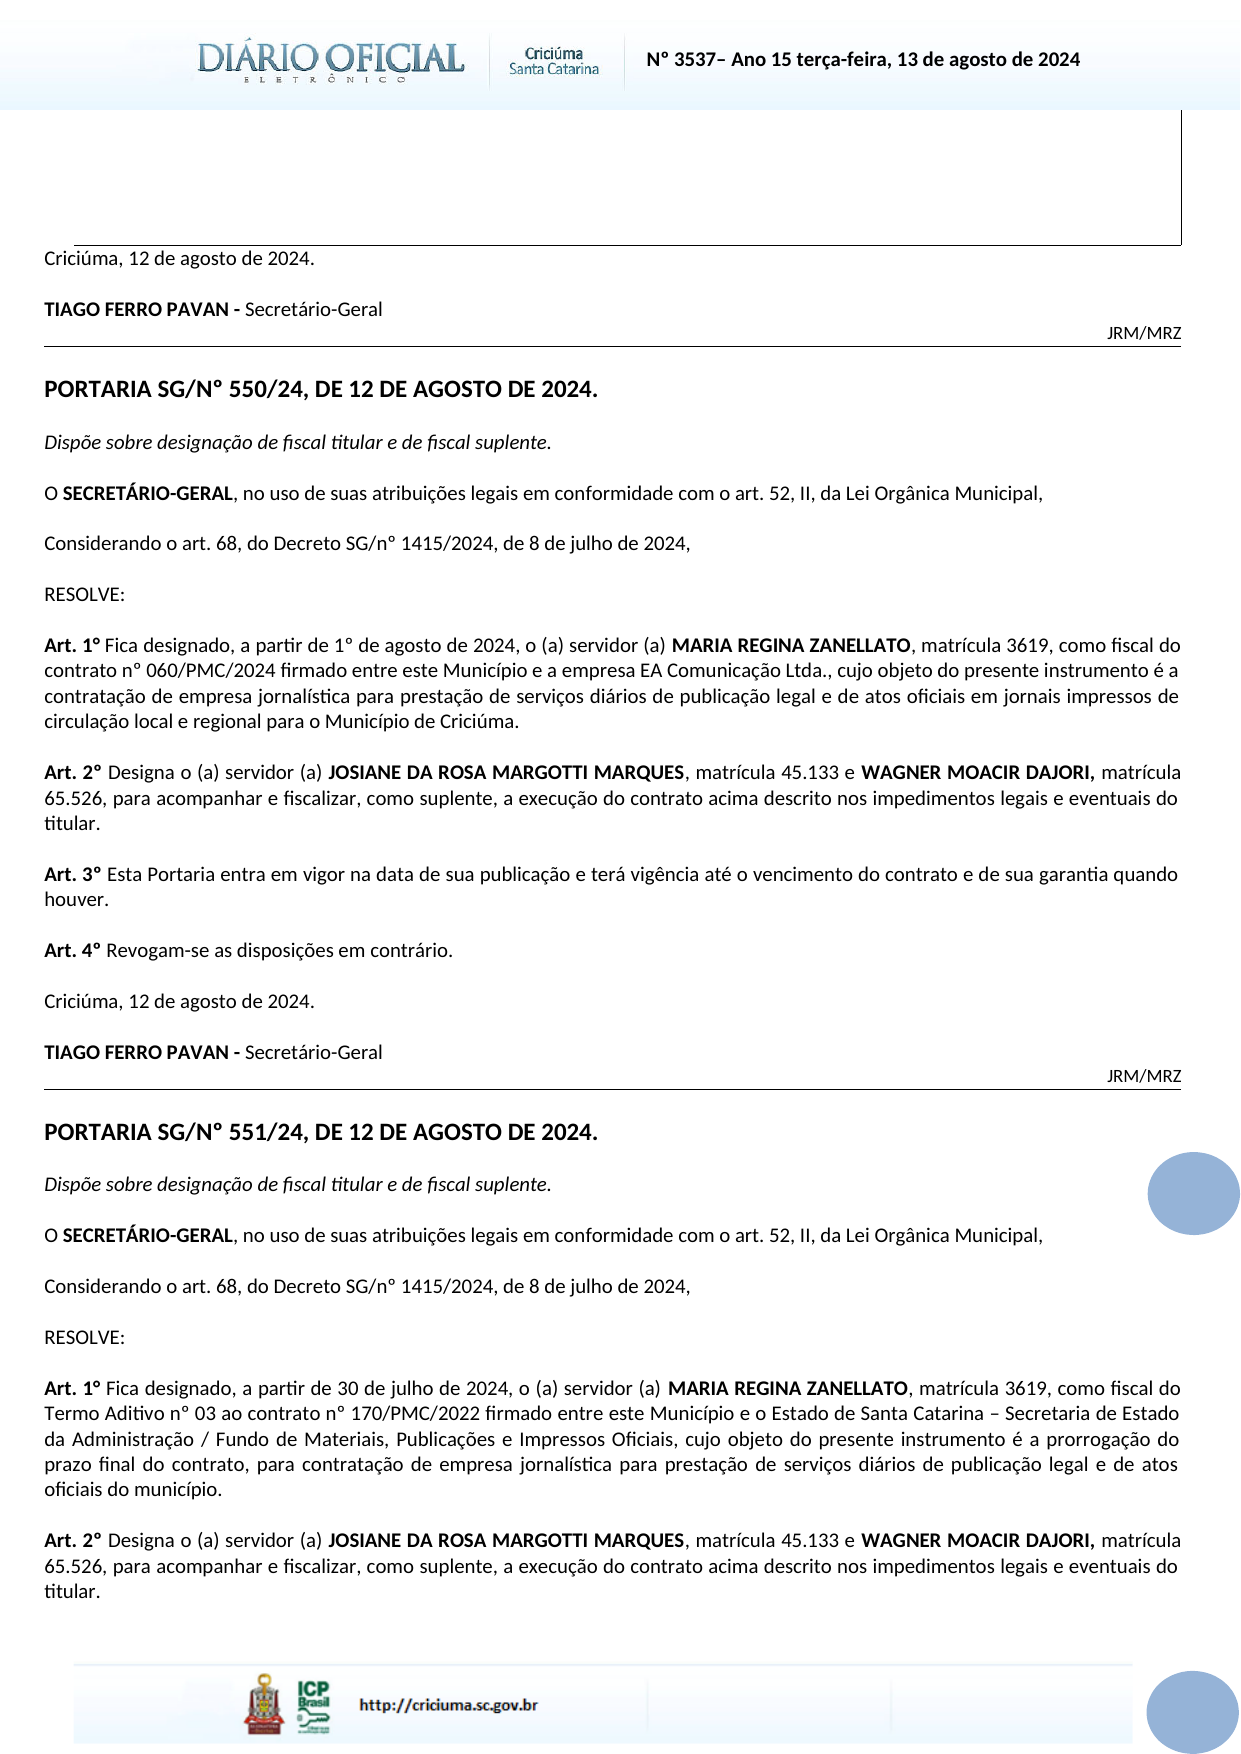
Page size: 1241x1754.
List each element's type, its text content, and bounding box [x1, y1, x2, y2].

text O SECRETÁRIO-GERAL, no uso de suas atribuições legais em conformidade com o art. 52, II, da Lei Orgânica Municipal, [44, 1222, 1181, 1248]
text Criciúma, 12 de agosto de 2024. [44, 988, 1181, 1013]
text Dispõe sobre designação de fiscal titular e de fiscal suplente. [44, 1172, 1153, 1197]
text TIAGO FERRO PAVAN - Secretário-Geral [44, 1039, 1181, 1064]
text PORTARIA SG/Nº 551/24, DE 12 DE AGOSTO DE 2024. [44, 1116, 1181, 1146]
text JRM/MRZ [44, 321, 1181, 346]
text TIAGO FERRO PAVAN - Secretário-Geral [44, 296, 1181, 321]
text RESOLVE: [44, 1324, 1181, 1349]
text Art. 1° Fica designado, a partir de 1º de agosto de 2024, o (a) servidor (a) MARIA REGINA ZANELLATO, matrícula 3619, como fiscal do contrato nº 060/PMC/2024 firmado entre este Município e a empresa EA Comunicação Ltda., cujo objeto do presente instrumento é a contratação de empresa jornalística para prestação de serviços diários de publicação legal e de atos oficiais em jornais impressos de circulação local e regional para o Município de Criciúma. [44, 632, 1181, 734]
text Considerando o art. 68, do Decreto SG/nº 1415/2024, de 8 de julho de 2024, [44, 531, 1181, 556]
text Criciúma, 12 de agosto de 2024. [44, 245, 1181, 271]
text Considerando o art. 68, do Decreto SG/nº 1415/2024, de 8 de julho de 2024, [44, 1273, 1181, 1299]
text RESOLVE: [44, 581, 1181, 607]
text Art. 4º Revogam-se as disposições em contrário. [44, 937, 1181, 963]
text PORTARIA SG/Nº 550/24, DE 12 DE AGOSTO DE 2024. [44, 373, 1181, 403]
text JRM/MRZ [44, 1064, 1181, 1089]
text Dispõe sobre designação de fiscal titular e de fiscal suplente. [44, 429, 1181, 454]
text Art. 2º Designa o (a) servidor (a) JOSIANE DA ROSA MARGOTTI MARQUES, matrícula 45.133 e WAGNER MOACIR DAJORI, matrícula 65.526, para acompanhar e fiscalizar, como suplente, a execução do contrato acima descrito nos impedimentos legais e eventuais do titular. [44, 1527, 1181, 1604]
text Art. 3º Esta Portaria entra em vigor na data de sua publicação e terá vigência até o vencimento do contrato e de sua garantia quando houver. [44, 861, 1181, 912]
text O SECRETÁRIO-GERAL, no uso de suas atribuições legais em conformidade com o art. 52, II, da Lei Orgânica Municipal, [44, 480, 1181, 505]
text Art. 2º Designa o (a) servidor (a) JOSIANE DA ROSA MARGOTTI MARQUES, matrícula 45.133 e WAGNER MOACIR DAJORI, matrícula 65.526, para acompanhar e fiscalizar, como suplente, a execução do contrato acima descrito nos impedimentos legais e eventuais do titular. [44, 759, 1181, 836]
text Art. 1° Fica designado, a partir de 30 de julho de 2024, o (a) servidor (a) MARIA REGINA ZANELLATO, matrícula 3619, como fiscal do Termo Aditivo nº 03 ao contrato nº 170/PMC/2022 firmado entre este Município e o Estado de Santa Catarina – Secretaria de Estado da Administração / Fundo de Materiais, Publicações e Impressos Oficiais, cujo objeto do presente instrumento é a prorrogação do prazo final do contrato, para contratação de empresa jornalística para prestação de serviços diários de publicação legal e de atos oficiais do município. [44, 1375, 1181, 1502]
